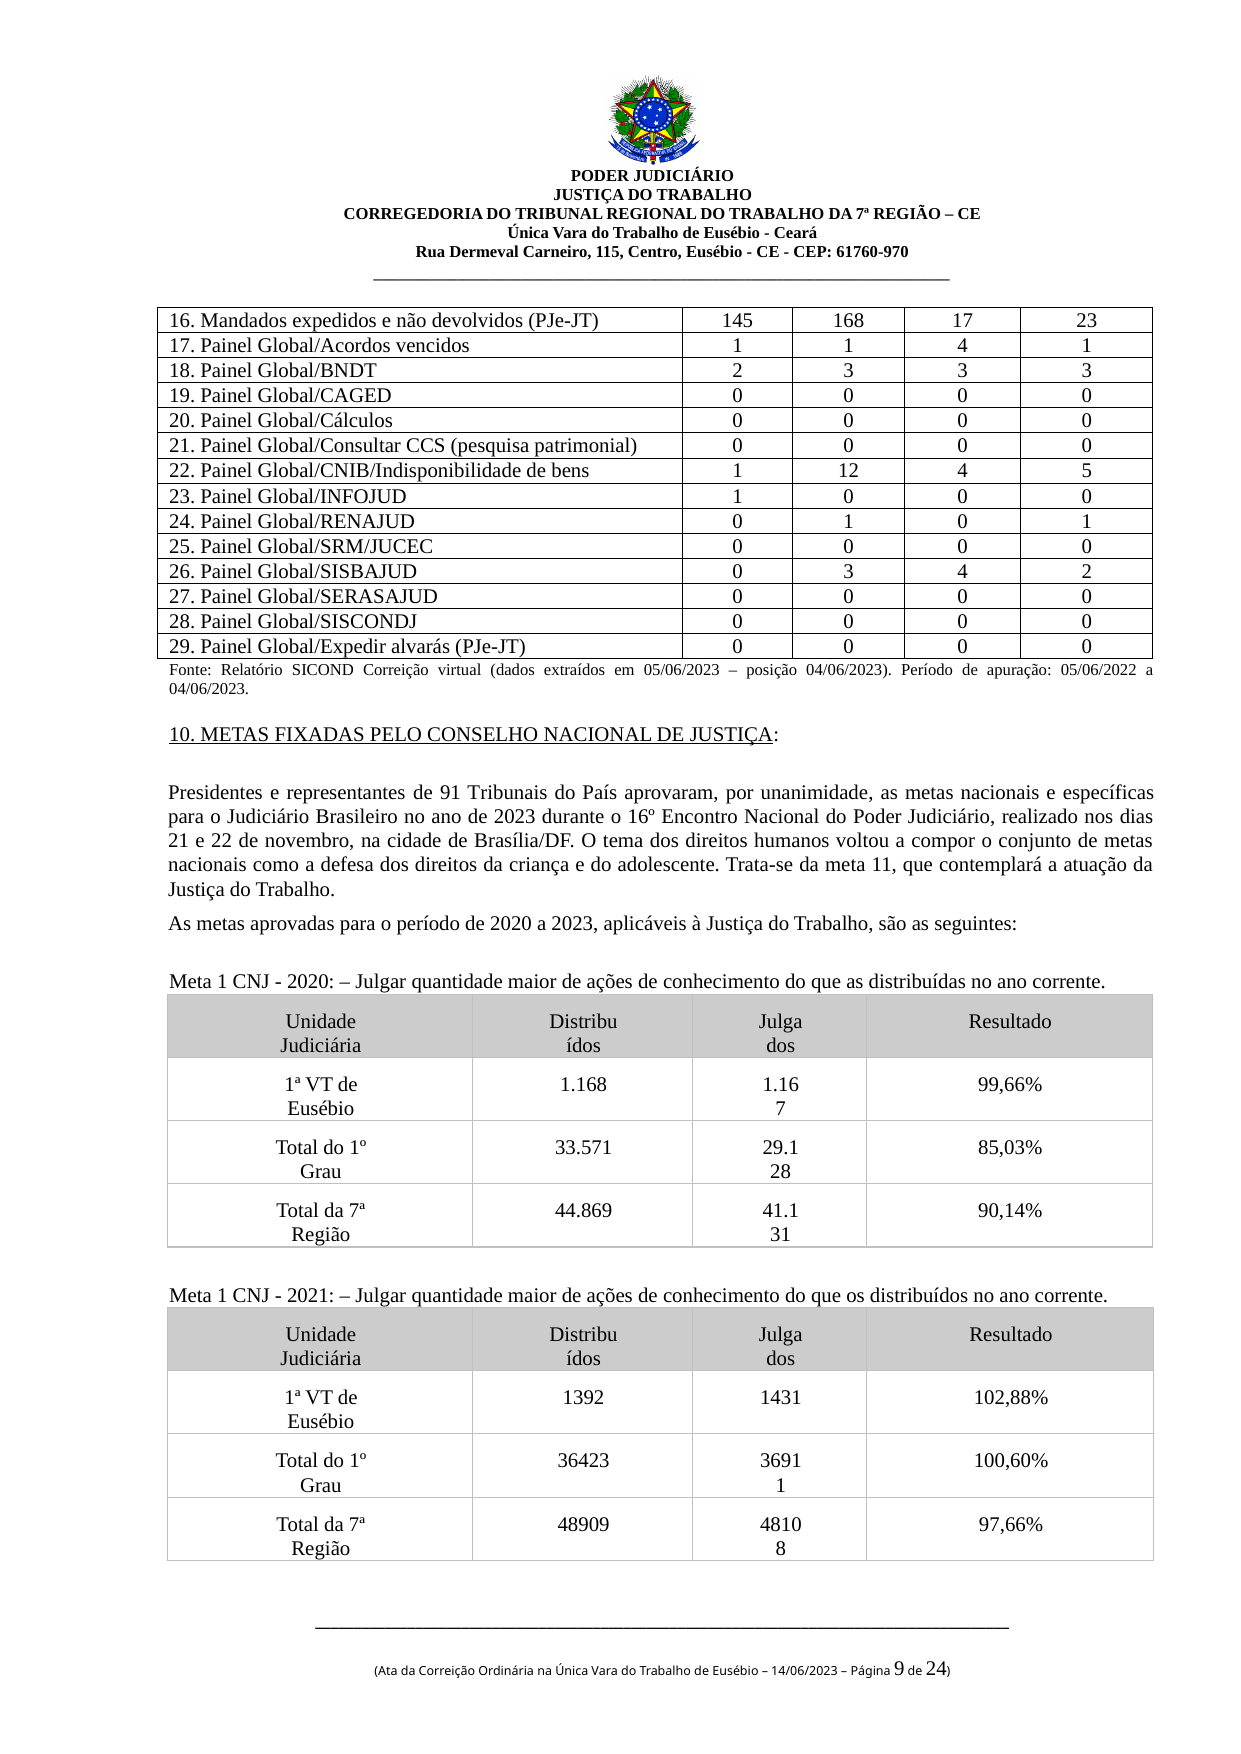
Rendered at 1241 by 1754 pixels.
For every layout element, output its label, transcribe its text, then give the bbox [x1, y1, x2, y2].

table_cell 0 [905, 509, 1020, 533]
table_cell 4 [905, 459, 1020, 482]
table_cell 1 [683, 484, 792, 508]
table_cell 4 [905, 333, 1020, 357]
table_cell 27. Painel Global/SERASAJUD [158, 584, 682, 608]
table_cell 0 [793, 433, 904, 457]
table_cell 0 [683, 408, 792, 432]
table_cell 44.869 [473, 1184, 692, 1246]
table_cell 0 [683, 584, 792, 608]
table_cell 48909 [473, 1498, 692, 1560]
table_cell 21. Painel Global/Consultar CCS (pesquisa patrimonial) [158, 433, 682, 457]
table_cell 0 [905, 584, 1020, 608]
table_cell 2 [683, 358, 792, 382]
table_cell 0 [905, 408, 1020, 432]
text Fonte: Relatório SICOND Correição virtual (dados extraídos em 05/06/2023 – posição 04/06/2023). Período de apuração: 05/06/2022 a 04/06/2023. [169, 659, 1155, 698]
table_cell 1.167 [693, 1058, 866, 1120]
table_cell 23 [1021, 308, 1152, 332]
table_cell 36423 [473, 1434, 692, 1497]
table_cell 33.571 [473, 1121, 692, 1183]
table_cell 17. Painel Global/Acordos vencidos [158, 333, 682, 357]
table_cell 1392 [473, 1371, 692, 1433]
table_cell 1 [793, 333, 904, 357]
table_cell 0 [905, 433, 1020, 457]
table_cell 0 [683, 634, 792, 658]
table_cell Total do 1º Grau [168, 1121, 472, 1183]
table_cell 0 [1021, 534, 1152, 558]
table_cell 0 [793, 484, 904, 508]
table_cell 0 [793, 584, 904, 608]
table_cell 25. Painel Global/SRM/JUCEC [158, 534, 682, 558]
table_cell 1 [683, 459, 792, 482]
table_cell 0 [905, 383, 1020, 407]
table_cell 0 [683, 433, 792, 457]
table_cell 28. Painel Global/SISCONDJ [158, 609, 682, 633]
table_cell 29. Painel Global/Expedir alvarás (PJe-JT) [158, 634, 682, 658]
table_cell 85,03% [867, 1121, 1152, 1183]
table_cell 0 [905, 534, 1020, 558]
table_cell Total da 7ª Região [168, 1184, 472, 1246]
table_cell 0 [793, 408, 904, 432]
table_cell 1ª VT de Eusébio [168, 1058, 472, 1120]
table_cell 3 [793, 358, 904, 382]
table_cell 18. Painel Global/BNDT [158, 358, 682, 382]
text As metas aprovadas para o período de 2020 a 2023, aplicáveis à Justiça do Trabalho, são as seguintes: [168, 911, 1155, 935]
table_cell 26. Painel Global/SISBAJUD [158, 559, 682, 583]
table_cell 19. Painel Global/CAGED [158, 383, 682, 407]
table_header Distribuídos [473, 1308, 692, 1370]
table_cell 3 [905, 358, 1020, 382]
table_header Unidade Judiciária [168, 995, 472, 1057]
text Meta 1 CNJ - 2021: – Julgar quantidade maior de ações de conhecimento do que os distribuídos no ano corrente. [169, 1283, 1155, 1307]
table_cell 102,88% [867, 1371, 1153, 1433]
table_cell 17 [905, 308, 1020, 332]
table_cell 1 [1021, 509, 1152, 533]
table_cell 5 [1021, 459, 1152, 482]
table_cell 0 [793, 634, 904, 658]
text Presidentes e representantes de 91 Tribunais do País aprovaram, por unanimidade, as metas nacionais e específicas para o Judiciário Brasileiro no ano de 2023 durante o 16º Encontro Nacional do Poder Judiciário, realizado nos dias 21 e 22 de novembro, na cidade de Brasília/DF. O tema dos direitos humanos voltou a compor o conjunto de metas nacionais como a defesa dos direitos da criança e do adolescente. Trata-se da meta 11, que contemplará a atuação da Justiça do Trabalho. [168, 780, 1155, 901]
table_cell 0 [683, 559, 792, 583]
picture [603, 73, 702, 166]
table_cell 90,14% [867, 1184, 1152, 1246]
table_cell 1 [683, 333, 792, 357]
text Meta 1 CNJ - 2020: – Julgar quantidade maior de ações de conhecimento do que as distribuídas no ano corrente. [169, 969, 1155, 993]
table_cell 0 [905, 484, 1020, 508]
table_header Julgados [693, 1308, 866, 1370]
table_cell 0 [1021, 584, 1152, 608]
text 10. METAS FIXADAS PELO CONSELHO NACIONAL DE JUSTIÇA: [169, 722, 1155, 746]
table_cell 20. Painel Global/Cálculos [158, 408, 682, 432]
table_cell 0 [793, 609, 904, 633]
table_cell Total do 1º Grau [168, 1434, 472, 1497]
table_cell 97,66% [867, 1498, 1153, 1560]
table_cell 1ª VT de Eusébio [168, 1371, 472, 1433]
table_cell 1.168 [473, 1058, 692, 1120]
table_cell 145 [683, 308, 792, 332]
table_cell 1 [793, 509, 904, 533]
table_header Resultado [867, 995, 1152, 1057]
table_cell 0 [905, 634, 1020, 658]
table_cell 29.128 [693, 1121, 866, 1183]
table_cell 3 [1021, 358, 1152, 382]
table_cell 168 [793, 308, 904, 332]
table_header Julgados [693, 995, 866, 1057]
table_header Distribuídos [473, 995, 692, 1057]
table_cell 0 [683, 534, 792, 558]
table_cell 22. Painel Global/CNIB/Indisponibilidade de bens [158, 459, 682, 482]
table_header Unidade Judiciária [168, 1308, 472, 1370]
table_cell 0 [1021, 383, 1152, 407]
table_cell 3 [793, 559, 904, 583]
table_cell 4 [905, 559, 1020, 583]
table_cell 0 [905, 609, 1020, 633]
table_cell 48108 [693, 1498, 866, 1560]
table_cell 12 [793, 459, 904, 482]
table_cell 24. Painel Global/RENAJUD [158, 509, 682, 533]
table_cell 0 [683, 509, 792, 533]
table_cell 0 [1021, 433, 1152, 457]
table_cell 1 [1021, 333, 1152, 357]
table_cell Total da 7ª Região [168, 1498, 472, 1560]
table_cell 1431 [693, 1371, 866, 1433]
table_header Resultado [867, 1308, 1153, 1370]
table_cell 0 [793, 383, 904, 407]
table_cell 0 [1021, 609, 1152, 633]
table_cell 23. Painel Global/INFOJUD [158, 484, 682, 508]
table_cell 16. Mandados expedidos e não devolvidos (PJe-JT) [158, 308, 682, 332]
table_cell 0 [1021, 408, 1152, 432]
table_cell 0 [683, 383, 792, 407]
table_cell 2 [1021, 559, 1152, 583]
table_cell 0 [793, 534, 904, 558]
table_cell 41.131 [693, 1184, 866, 1246]
table_cell 36911 [693, 1434, 866, 1497]
table_cell 0 [1021, 634, 1152, 658]
table_cell 0 [1021, 484, 1152, 508]
table_cell 100,60% [867, 1434, 1153, 1497]
table_cell 0 [683, 609, 792, 633]
table_cell 99,66% [867, 1058, 1152, 1120]
